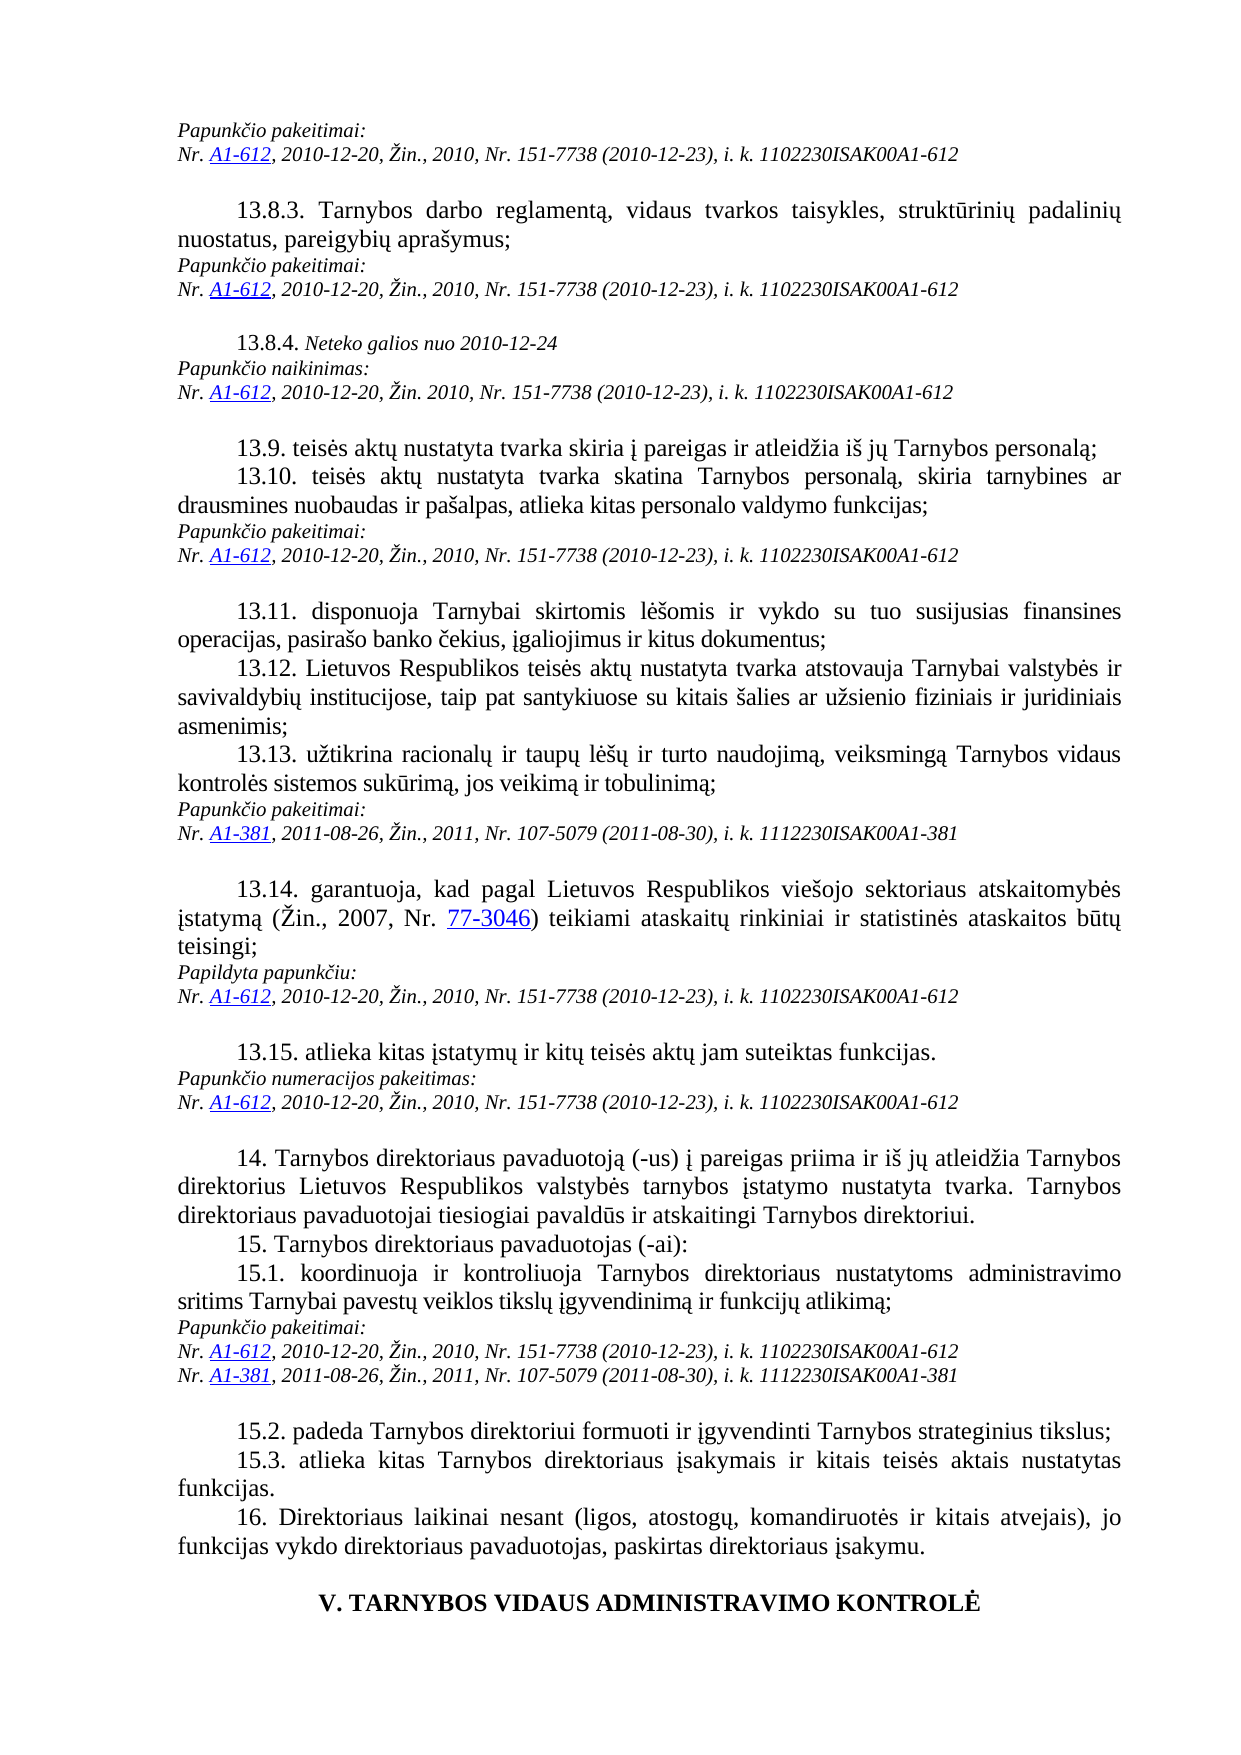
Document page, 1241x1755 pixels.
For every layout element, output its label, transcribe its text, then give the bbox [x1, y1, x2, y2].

text V. tarnybos Vidaus administravimo KONTROLĖ [177, 1588, 1122, 1617]
text Nr. A1-612, 2010-12-20, Žin., 2010, Nr. 151-7738 (2010-12-23), i. k. 1102230ISAK00A1-612 [177, 142, 1122, 166]
text Nr. A1-612, 2010-12-20, Žin., 2010, Nr. 151-7738 (2010-12-23), i. k. 1102230ISAK00A1-612 [177, 984, 1122, 1008]
text 14. Tarnybos direktoriaus pavaduotoją (-us) į pareigas priima ir iš jų atleidžia Tarnybos direktorius Lietuvos Respublikos valstybės tarnybos įstatymo nustatyta tvarka. Tarnybos direktoriaus pavaduotojai tiesiogiai pavaldūs ir atskaitingi Tarnybos direktoriui. [177, 1143, 1122, 1229]
text Papunkčio pakeitimai: [177, 118, 1122, 142]
text Papildyta papunkčiu: [177, 960, 1122, 984]
text 13.8.4. Neteko galios nuo 2010-12-24 [177, 329, 1122, 356]
text 15.2. padeda Tarnybos direktoriui formuoti ir įgyvendinti Tarnybos strateginius tikslus; [177, 1416, 1122, 1445]
text Nr. A1-612, 2010-12-20, Žin., 2010, Nr. 151-7738 (2010-12-23), i. k. 1102230ISAK00A1-612 [177, 1090, 1122, 1114]
text 13.14. garantuoja, kad pagal Lietuvos Respublikos viešojo sektoriaus atskaitomybės įstatymą (Žin., 2007, Nr. 77-3046) teikiami ataskaitų rinkiniai ir statistinės ataskaitos būtų teisingi; [177, 874, 1122, 960]
text Papunkčio naikinimas: [177, 356, 1122, 380]
text Nr. A1-612, 2010-12-20, Žin. 2010, Nr. 151-7738 (2010-12-23), i. k. 1102230ISAK00A1-612 [177, 380, 1122, 404]
text 13.10. teisės aktų nustatyta tvarka skatina Tarnybos personalą, skiria tarnybines ar drausmines nuobaudas ir pašalpas, atlieka kitas personalo valdymo funkcijas; [177, 461, 1122, 519]
text Nr. A1-381, 2011-08-26, Žin., 2011, Nr. 107-5079 (2011-08-30), i. k. 1112230ISAK00A1-381 [177, 821, 1122, 845]
text 13.11. disponuoja Tarnybai skirtomis lėšomis ir vykdo su tuo susijusias finansines operacijas, pasirašo banko čekius, įgaliojimus ir kitus dokumentus; [177, 596, 1122, 653]
text Papunkčio numeracijos pakeitimas: [177, 1066, 1122, 1090]
text 15.1. koordinuoja ir kontroliuoja Tarnybos direktoriaus nustatytoms administravimo sritims Tarnybai pavestų veiklos tikslų įgyvendinimą ir funkcijų atlikimą; [177, 1258, 1122, 1315]
text Papunkčio pakeitimai: [177, 797, 1122, 821]
text 15.3. atlieka kitas Tarnybos direktoriaus įsakymais ir kitais teisės aktais nustatytas funkcijas. [177, 1445, 1122, 1502]
text 13.15. atlieka kitas įstatymų ir kitų teisės aktų jam suteiktas funkcijas. [177, 1037, 1122, 1066]
text Papunkčio pakeitimai: [177, 1315, 1122, 1339]
text 13.13. užtikrina racionalų ir taupų lėšų ir turto naudojimą, veiksmingą Tarnybos vidaus kontrolės sistemos sukūrimą, jos veikimą ir tobulinimą; [177, 739, 1122, 797]
text 13.9. teisės aktų nustatyta tvarka skiria į pareigas ir atleidžia iš jų Tarnybos personalą; [177, 433, 1122, 461]
text 13.12. Lietuvos Respublikos teisės aktų nustatyta tvarka atstovauja Tarnybai valstybės ir savivaldybių institucijose, taip pat santykiuose su kitais šalies ar užsienio fiziniais ir juridiniais asmenimis; [177, 653, 1122, 739]
text Nr. A1-612, 2010-12-20, Žin., 2010, Nr. 151-7738 (2010-12-23), i. k. 1102230ISAK00A1-612 [177, 1339, 1122, 1363]
text Papunkčio pakeitimai: [177, 252, 1122, 277]
text 15. Tarnybos direktoriaus pavaduotojas (-ai): [177, 1229, 1122, 1258]
text 13.8.3. Tarnybos darbo reglamentą, vidaus tvarkos taisykles, struktūrinių padalinių nuostatus, pareigybių aprašymus; [177, 195, 1122, 252]
text Papunkčio pakeitimai: [177, 519, 1122, 543]
text Nr. A1-612, 2010-12-20, Žin., 2010, Nr. 151-7738 (2010-12-23), i. k. 1102230ISAK00A1-612 [177, 543, 1122, 567]
text 16. Direktoriaus laikinai nesant (ligos, atostogų, komandiruotės ir kitais atvejais), jo funkcijas vykdo direktoriaus pavaduotojas, paskirtas direktoriaus įsakymu. [177, 1502, 1122, 1560]
text Nr. A1-381, 2011-08-26, Žin., 2011, Nr. 107-5079 (2011-08-30), i. k. 1112230ISAK00A1-381 [177, 1363, 1122, 1387]
text Nr. A1-612, 2010-12-20, Žin., 2010, Nr. 151-7738 (2010-12-23), i. k. 1102230ISAK00A1-612 [177, 277, 1122, 301]
